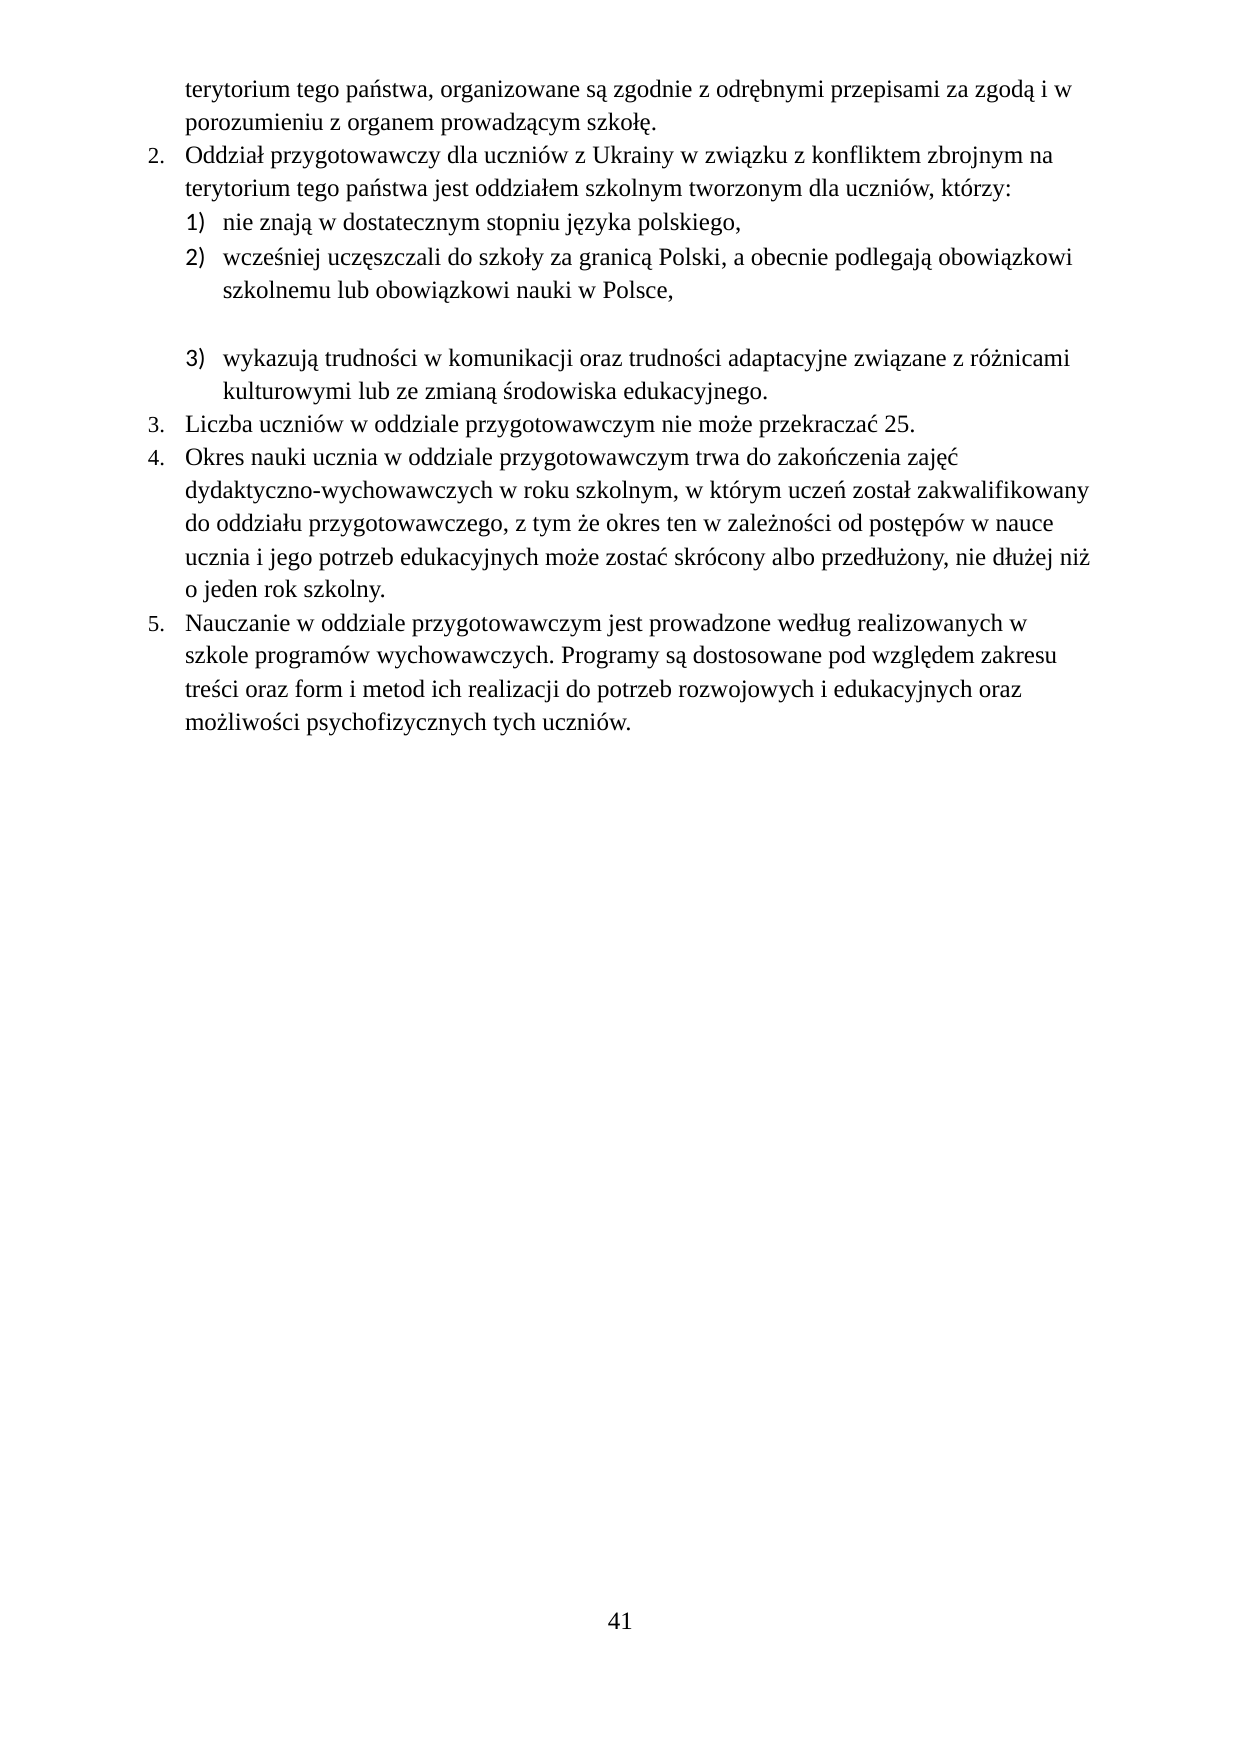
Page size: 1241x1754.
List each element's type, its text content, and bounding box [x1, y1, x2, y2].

list Nauczanie w oddziale przygotowawczym jest prowadzone według realizowanych w szkole programów wychowawczych. Programy są dostosowane pod względem zakresu treści oraz form i metod ich realizacji do potrzeb rozwojowych i edukacyjnych oraz możliwości psychofizycznych tych uczniów. [148, 608, 1093, 735]
list nie znają w dostatecznym stopniu języka polskiego, [185, 206, 1093, 236]
list wykazują trudności w komunikacji oraz trudności adaptacyjne związane z różnicami kulturowymi lub ze zmianą środowiska edukacyjnego. [185, 342, 1093, 405]
list Oddział przygotowawczy dla uczniów z Ukrainy w związku z konfliktem zbrojnym na terytorium tego państwa jest oddziałem szkolnym tworzonym dla uczniów, którzy: [148, 140, 1093, 202]
list Liczba uczniów w oddziale przygotowawczym nie może przekraczać 25. [148, 409, 1093, 438]
list Okres nauki ucznia w oddziale przygotowawczym trwa do zakończenia zajęć dydaktyczno-wychowawczych w roku szkolnym, w którym uczeń został zakwalifikowany do oddziału przygotowawczego, z tym że okres ten w zależności od postępów w nauce ucznia i jego potrzeb edukacyjnych może zostać skrócony albo przedłużony, nie dłużej niż o jeden rok szkolny. [148, 442, 1093, 603]
list terytorium tego państwa, organizowane są zgodnie z odrębnymi przepisami za zgodą i w porozumieniu z organem prowadzącym szkołę. [148, 74, 1093, 136]
list wcześniej uczęszczali do szkoły za granicą Polski, a obecnie podlegają obowiązkowi szkolnemu lub obowiązkowi nauki w Polsce, [185, 241, 1093, 304]
